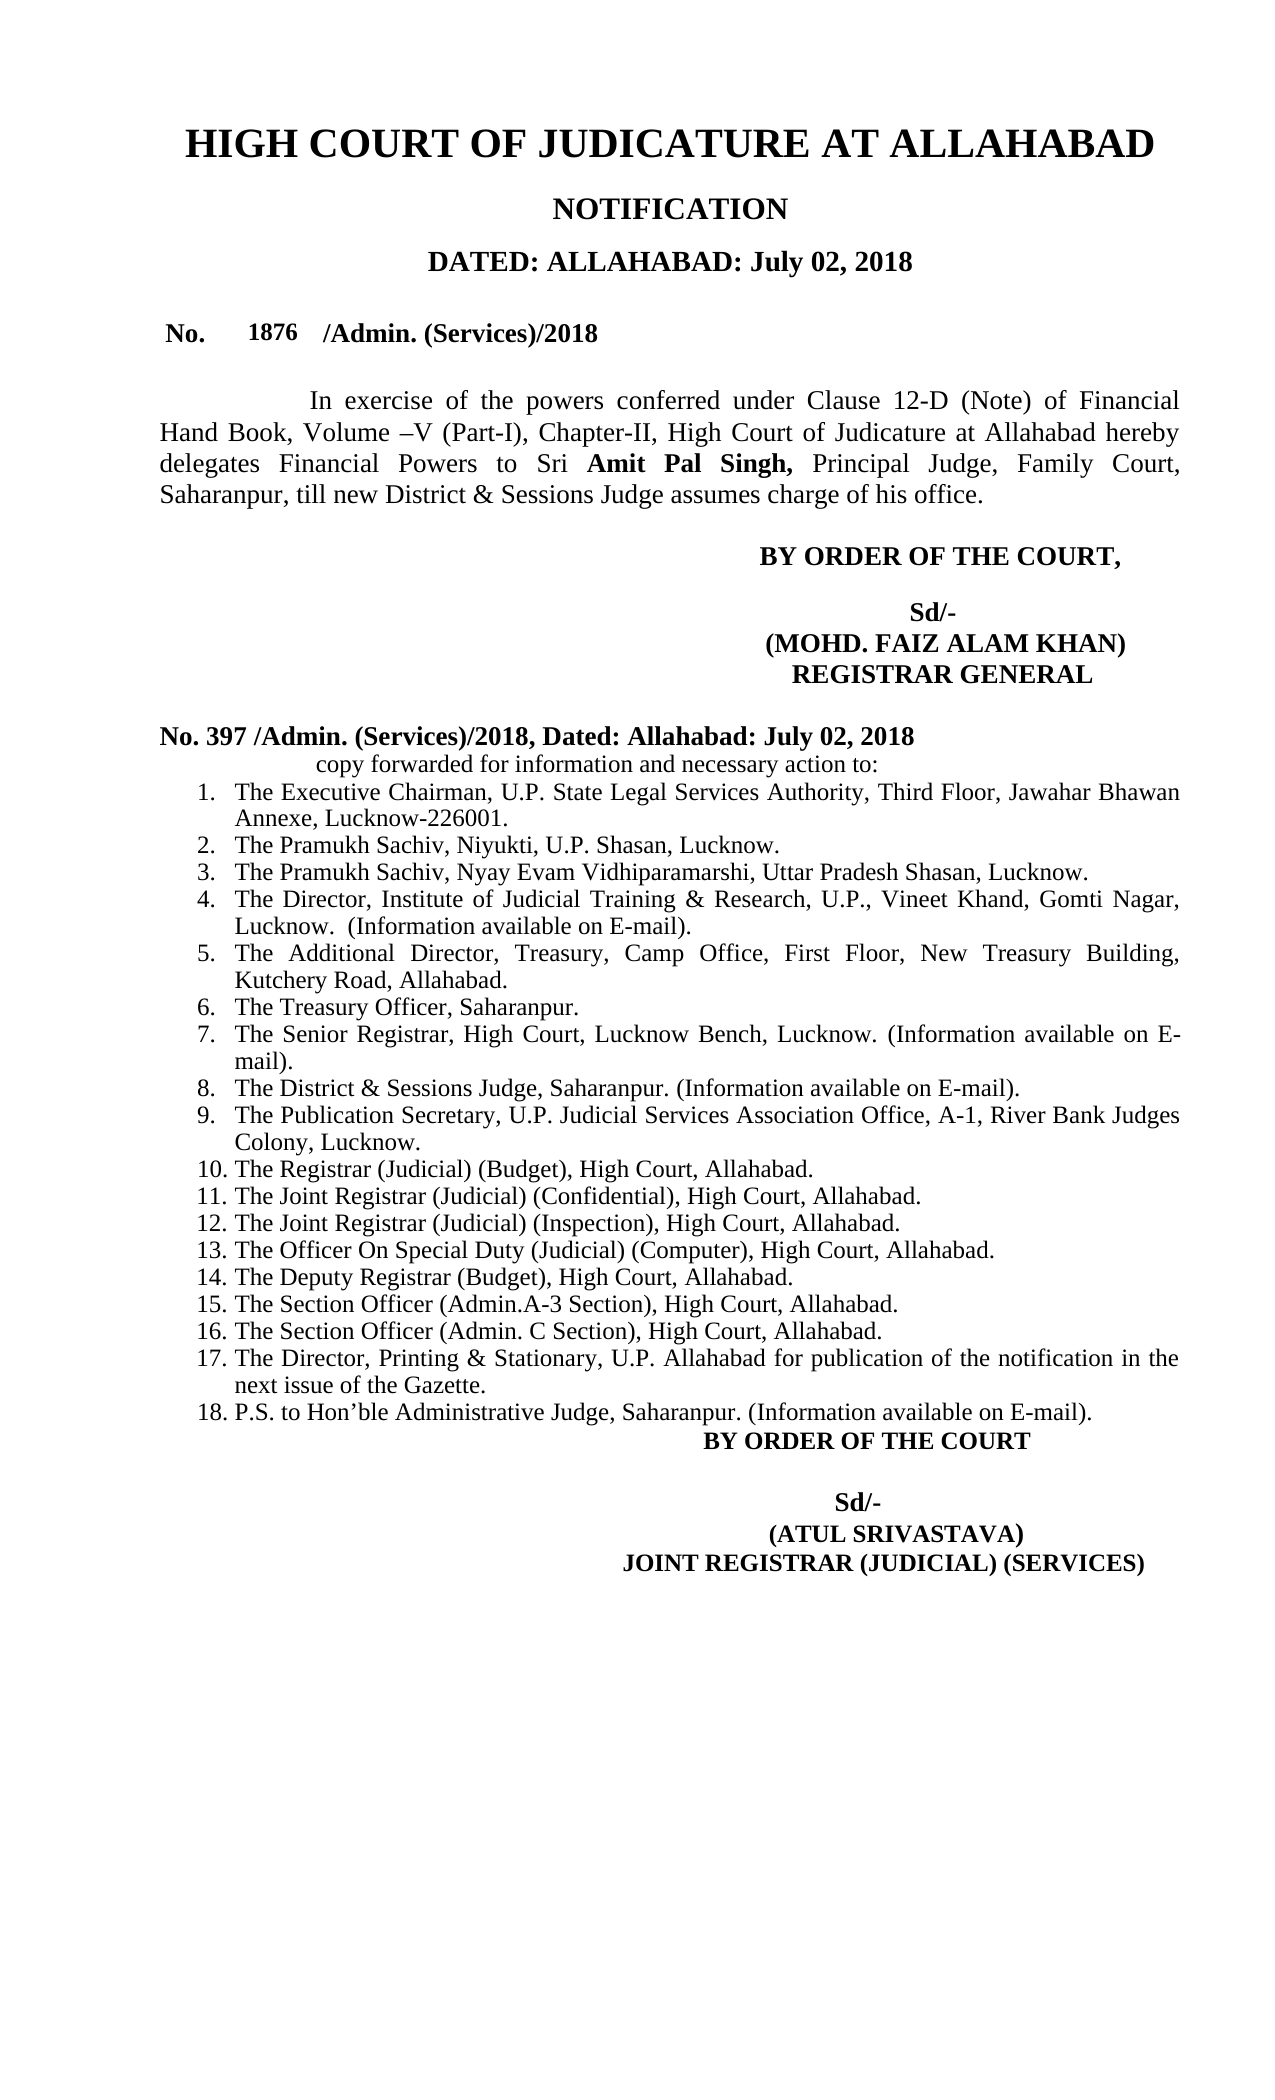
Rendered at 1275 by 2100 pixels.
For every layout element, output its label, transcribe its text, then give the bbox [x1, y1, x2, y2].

list The Publication Secretary, U.P. Judicial Services Association Office, A-1, River Bank Judges Colony, Lucknow. [197, 1102, 1181, 1156]
text (ATUL SRIVASTAVA) [534, 1517, 1183, 1548]
list The Officer On Special Duty (Judicial) (Computer), High Court, Allahabad. [196, 1237, 1181, 1264]
list P.S. to Hon’ble Administrative Judge, Saharanpur. (Information available on E-mail). [197, 1399, 1181, 1426]
text HIGH COURT OF JUDICATURE AT ALLAHABAD [159, 118, 1181, 166]
list The Director, Printing & Stationary, U.P. Allahabad for publication of the notification in the next issue of the Gazette. [196, 1345, 1181, 1399]
text BY ORDER OF THE COURT [684, 1426, 1181, 1454]
list The Joint Registrar (Judicial) (Inspection), High Court, Allahabad. [196, 1210, 1181, 1237]
list The Joint Registrar (Judicial) (Confidential), High Court, Allahabad. [196, 1183, 1181, 1210]
table_header /Admin. (Services)/2018 [317, 311, 641, 353]
subtitle DATED: ALLAHABAD: July 02, 2018 [159, 244, 1181, 277]
text Sd/- [759, 1486, 1181, 1517]
list The Pramukh Sachiv, Niyukti, U.P. Shasan, Lucknow. [197, 832, 1181, 859]
text REGISTRAR GENERAL [159, 658, 1181, 689]
list The Treasury Officer, Saharanpur. [197, 994, 1181, 1021]
table_header 1876 [228, 311, 317, 353]
list The Section Officer (Admin. C Section), High Court, Allahabad. [196, 1318, 1181, 1345]
table_header No. [159, 311, 228, 353]
list The Director, Institute of Judicial Training & Research, U.P., Vineet Khand, Gomti Nagar, Lucknow. (Information available on E-mail). [197, 886, 1181, 940]
list The Additional Director, Treasury, Camp Office, First Floor, New Treasury Building, Kutchery Road, Allahabad. [197, 940, 1181, 994]
text Sd/- [159, 596, 1181, 627]
text JOINT REGISTRAR (JUDICIAL) (SERVICES) [159, 1548, 1183, 1577]
list The Senior Registrar, High Court, Lucknow Bench, Lucknow. (Information available on E-mail). [197, 1021, 1181, 1075]
text (MOHD. FAIZ ALAM KHAN) [159, 627, 1181, 658]
list The Registrar (Judicial) (Budget), High Court, Allahabad. [197, 1156, 1181, 1183]
text In exercise of the powers conferred under Clause 12-D (Note) of Financial Hand Book, Volume –V (Part-I), Chapter-II, High Court of Judicature at Allahabad hereby delegates Financial Powers to Sri Amit Pal Singh, Principal Judge, Family Court, Saharanpur, till new District & Sessions Judge assumes charge of his office. [159, 385, 1181, 509]
list The Deputy Registrar (Budget), High Court, Allahabad. [196, 1264, 1181, 1291]
list The Pramukh Sachiv, Nyay Evam Vidhiparamarshi, Uttar Pradesh Shasan, Lucknow. [197, 859, 1181, 886]
list The Executive Chairman, U.P. State Legal Services Authority, Third Floor, Jawahar Bhawan Annexe, Lucknow-226001. [197, 778, 1181, 832]
list The District & Sessions Judge, Saharanpur. (Information available on E-mail). [197, 1075, 1181, 1102]
subtitle NOTIFICATION [159, 190, 1181, 226]
text BY ORDER OF THE COURT, [384, 540, 1181, 572]
text copy forwarded for information and necessary action to: [159, 751, 1181, 778]
list The Section Officer (Admin.A-3 Section), High Court, Allahabad. [196, 1291, 1181, 1318]
text No. 397 /Admin. (Services)/2018, Dated: Allahabad: July 02, 2018 [159, 720, 1183, 751]
